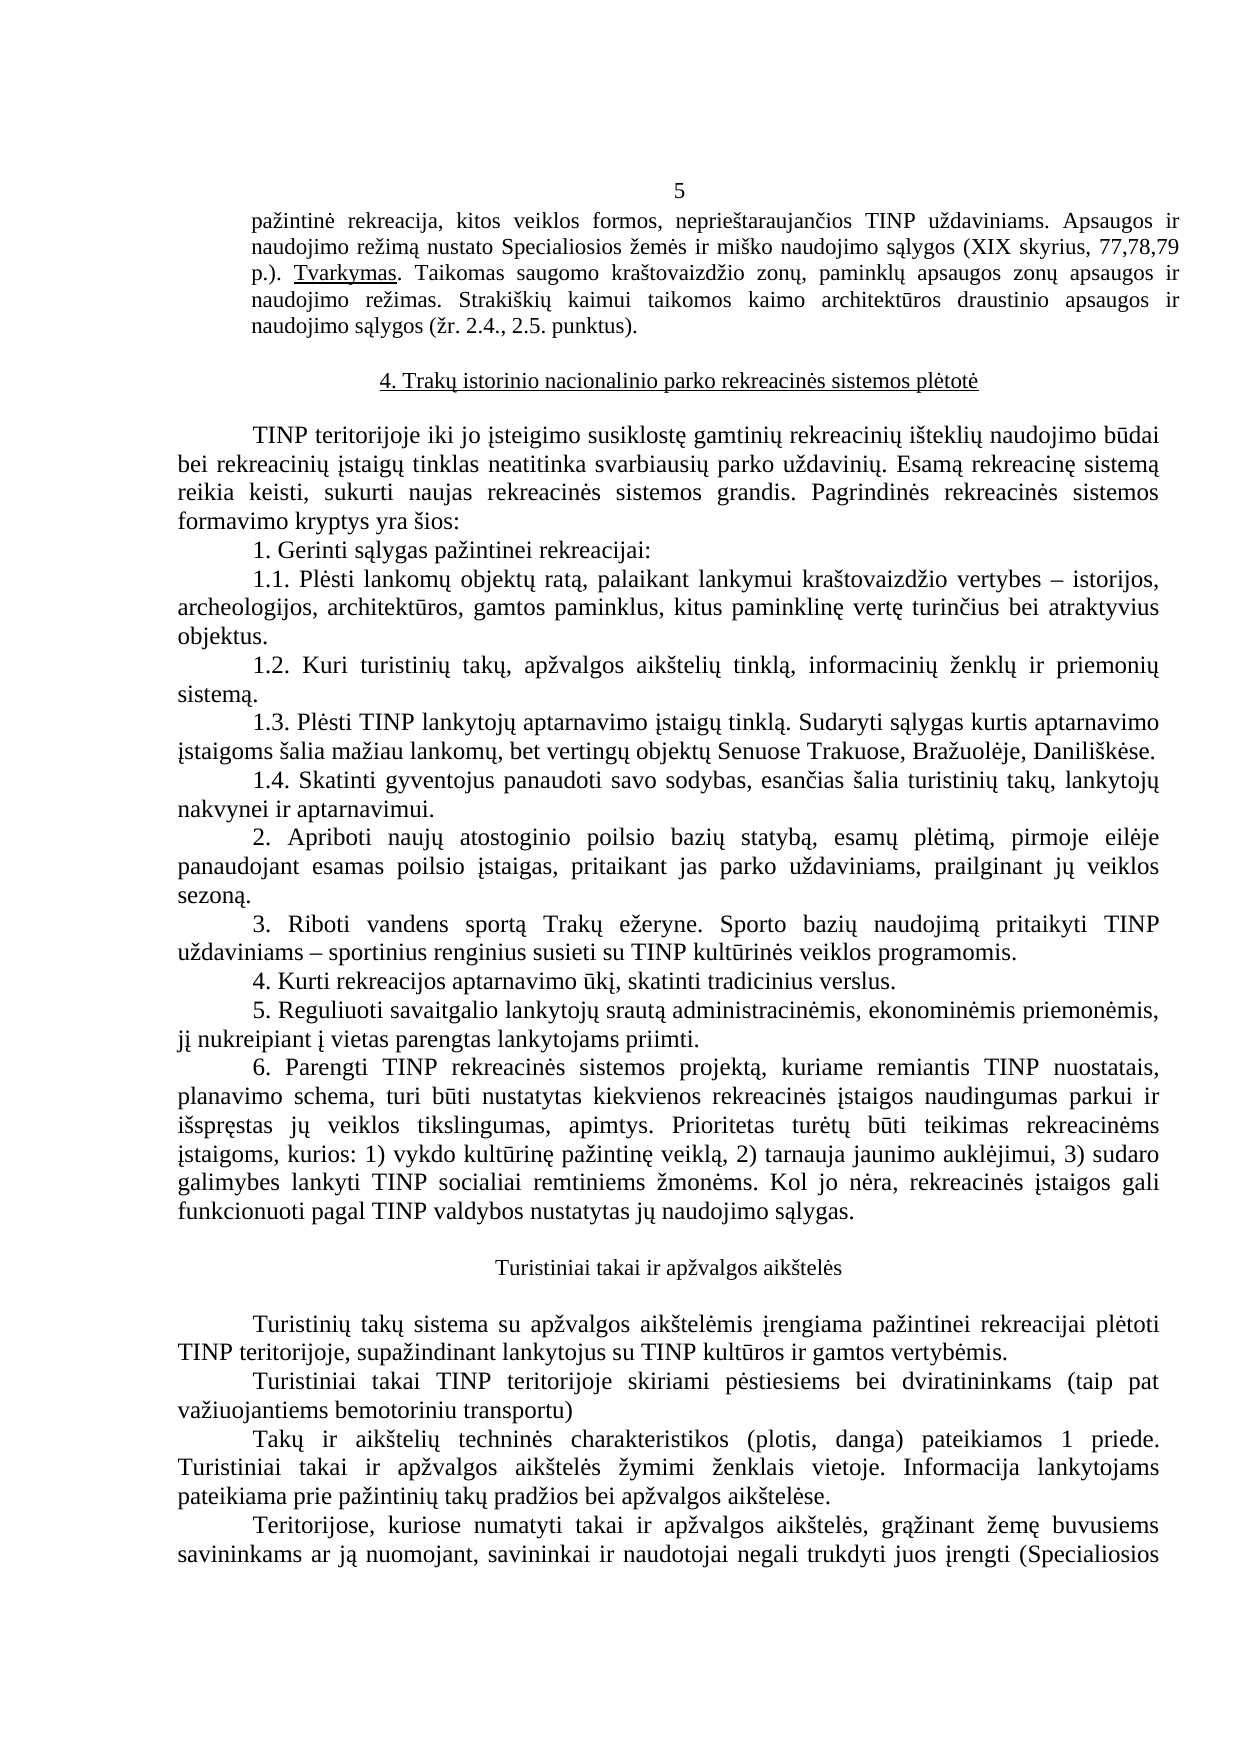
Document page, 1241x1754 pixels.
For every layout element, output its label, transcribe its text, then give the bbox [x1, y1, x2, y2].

text pažintinė rekreacija, kitos veiklos formos, neprieštaraujančios TINP uždaviniams. Apsaugos ir naudojimo režimą nustato Specialiosios žemės ir miško naudojimo sąlygos (XIX skyrius, 77,78,79 p.). Tvarkymas. Taikomas saugomo kraštovaizdžio zonų, paminklų apsaugos zonų apsaugos ir naudojimo režimas. Strakiškių kaimui taikomos kaimo architektūros draustinio apsaugos ir naudojimo sąlygos (žr. 2.4., 2.5. punktus). [251, 207, 1181, 338]
text Turistiniai takai TINP teritorijoje skiriami pėstiesiems bei dviratininkams (taip pat važiuojantiems bemotoriniu transportu) [177, 1366, 1160, 1424]
text 5. Reguliuoti savaitgalio lankytojų srautą administracinėmis, ekonominėmis priemonėmis, jį nukreipiant į vietas parengtas lankytojams priimti. [177, 995, 1160, 1052]
text 3. Riboti vandens sportą Trakų ežeryne. Sporto bazių naudojimą pritaikyti TINP uždaviniams – sportinius renginius susieti su TINP kultūrinės veiklos programomis. [177, 909, 1160, 966]
text 1.4. Skatinti gyventojus panaudoti savo sodybas, esančias šalia turistinių takų, lankytojų nakvynei ir aptarnavimui. [177, 765, 1160, 822]
text 2. Apriboti naujų atostoginio poilsio bazių statybą, esamų plėtimą, pirmoje eilėje panaudojant esamas poilsio įstaigas, pritaikant jas parko uždaviniams, prailginant jų veiklos sezoną. [177, 822, 1160, 909]
text Turistiniai takai ir apžvalgos aikštelės [177, 1254, 1160, 1280]
text 4. Kurti rekreacijos aptarnavimo ūkį, skatinti tradicinius verslus. [177, 966, 1160, 995]
text TINP teritorijoje iki jo įsteigimo susiklostę gamtinių rekreacinių išteklių naudojimo būdai bei rekreacinių įstaigų tinklas neatitinka svarbiausių parko uždavinių. Esamą rekreacinę sistemą reikia keisti, sukurti naujas rekreacinės sistemos grandis. Pagrindinės rekreacinės sistemos formavimo kryptys yra šios: [177, 420, 1160, 535]
text Takų ir aikštelių techninės charakteristikos (plotis, danga) pateikiamos 1 priede. Turistiniai takai ir apžvalgos aikštelės žymimi ženklais vietoje. Informacija lankytojams pateikiama prie pažintinių takų pradžios bei apžvalgos aikštelėse. [177, 1424, 1160, 1510]
text 6. Parengti TINP rekreacinės sistemos projektą, kuriame remiantis TINP nuostatais, planavimo schema, turi būti nustatytas kiekvienos rekreacinės įstaigos naudingumas parkui ir išspręstas jų veiklos tikslingumas, apimtys. Prioritetas turėtų būti teikimas rekreacinėms įstaigoms, kurios: 1) vykdo kultūrinę pažintinę veiklą, 2) tarnauja jaunimo auklėjimui, 3) sudaro galimybes lankyti TINP socialiai remtiniems žmonėms. Kol jo nėra, rekreacinės įstaigos gali funkcionuoti pagal TINP valdybos nustatytas jų naudojimo sąlygas. [177, 1052, 1160, 1225]
text 4. Trakų istorinio nacionalinio parko rekreacinės sistemos plėtotė [177, 367, 1181, 393]
text 1.2. Kuri turistinių takų, apžvalgos aikštelių tinklą, informacinių ženklų ir priemonių sistemą. [177, 650, 1160, 707]
text 1.3. Plėsti TINP lankytojų aptarnavimo įstaigų tinklą. Sudaryti sąlygas kurtis aptarnavimo įstaigoms šalia mažiau lankomų, bet vertingų objektų Senuose Trakuose, Bražuolėje, Daniliškėse. [177, 707, 1160, 765]
text Turistinių takų sistema su apžvalgos aikštelėmis įrengiama pažintinei rekreacijai plėtoti TINP teritorijoje, supažindinant lankytojus su TINP kultūros ir gamtos vertybėmis. [177, 1309, 1160, 1366]
text Teritorijose, kuriose numatyti takai ir apžvalgos aikštelės, grąžinant žemę buvusiems savininkams ar ją nuomojant, savininkai ir naudotojai negali trukdyti juos įrengti (Specialiosios [177, 1510, 1160, 1567]
text 1. Gerinti sąlygas pažintinei rekreacijai: [177, 535, 1160, 564]
text 1.1. Plėsti lankomų objektų ratą, palaikant lankymui kraštovaizdžio vertybes – istorijos, archeologijos, architektūros, gamtos paminklus, kitus paminklinę vertę turinčius bei atraktyvius objektus. [177, 564, 1160, 650]
